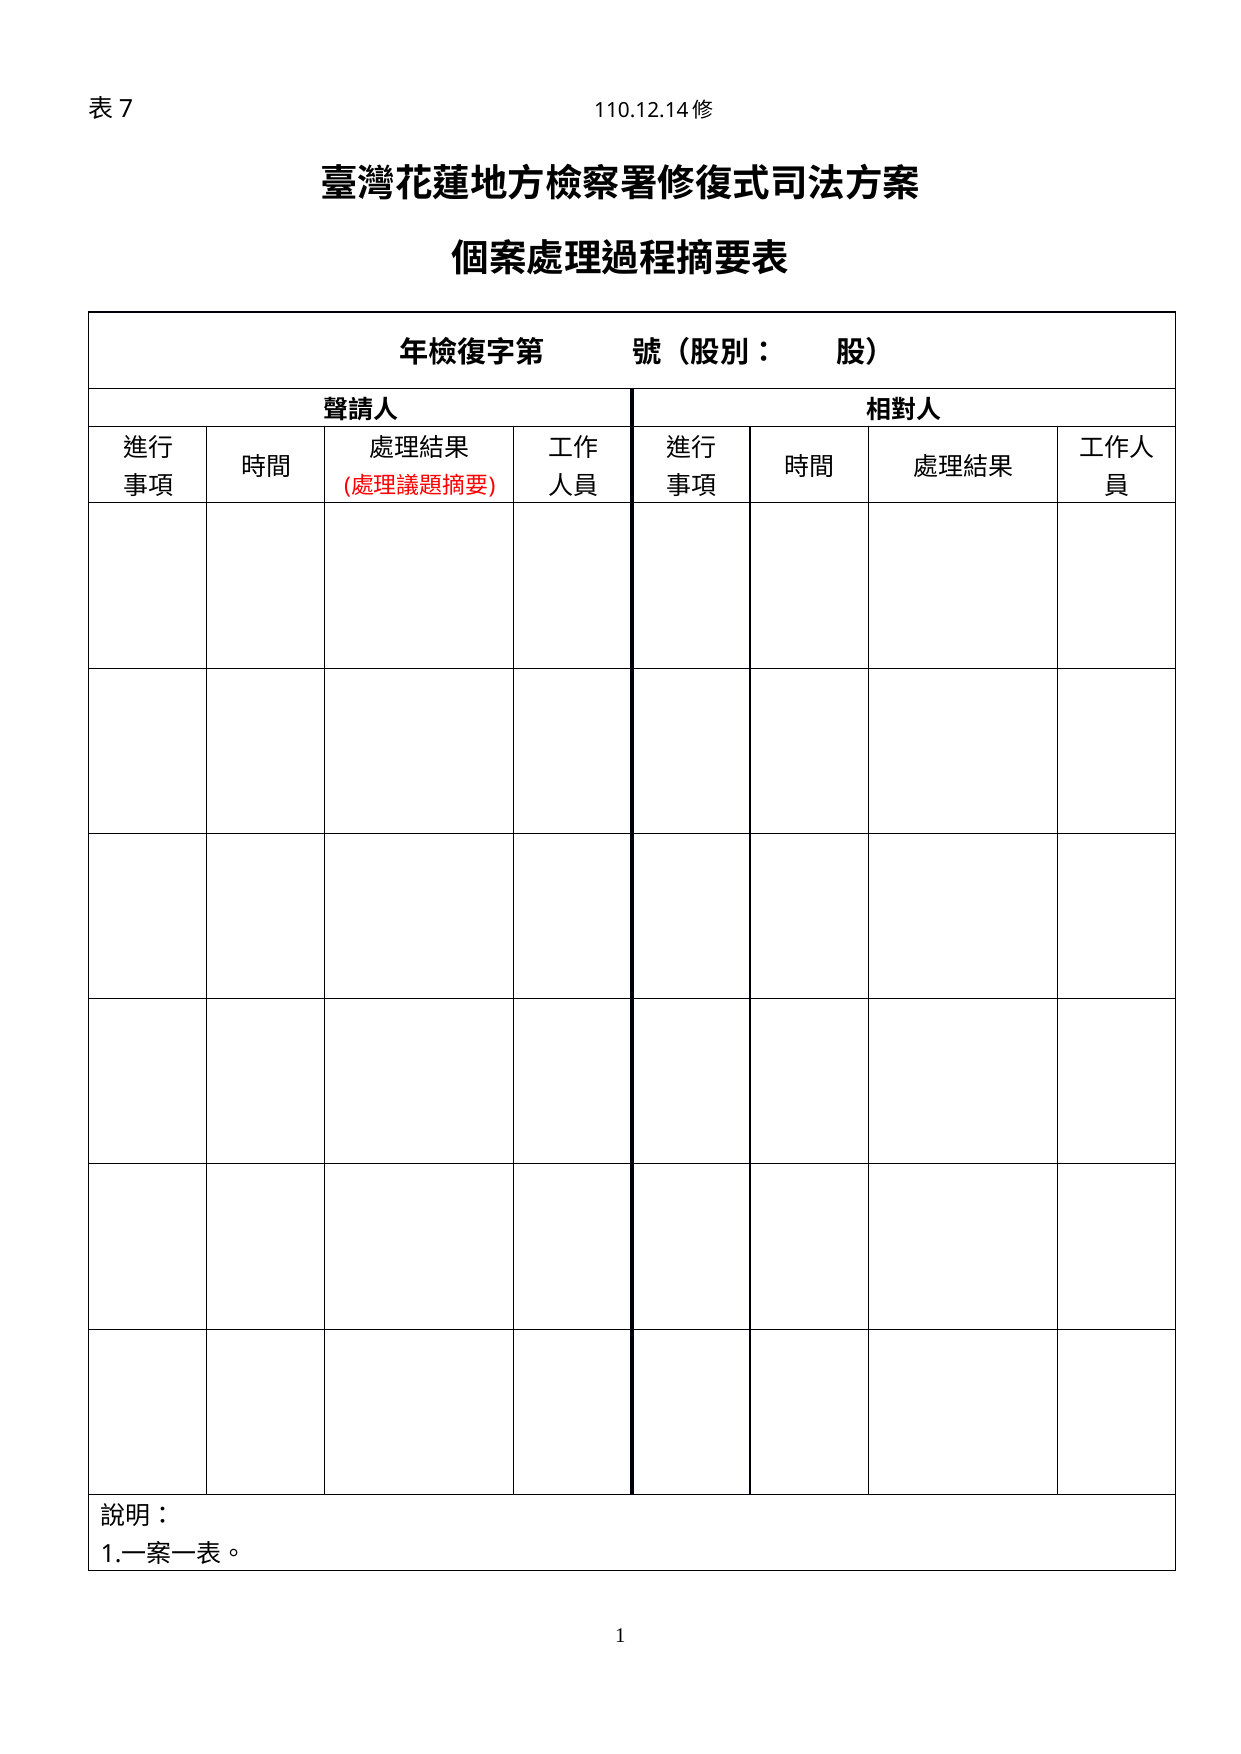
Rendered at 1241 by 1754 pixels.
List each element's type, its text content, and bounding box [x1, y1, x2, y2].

table_cell [751, 834, 868, 998]
table_cell [325, 1330, 513, 1494]
table_cell [514, 999, 630, 1163]
table_cell [1058, 834, 1175, 998]
table_cell [634, 834, 749, 998]
table_cell [325, 1164, 513, 1329]
table_cell 相對人 [634, 389, 1175, 426]
table_cell [869, 999, 1057, 1163]
table_cell [869, 1164, 1057, 1329]
table_cell 說明： 1.一案一表。 [89, 1495, 1175, 1570]
table_cell [207, 834, 324, 998]
table_cell [89, 503, 206, 667]
table_cell 進行 事項 [89, 427, 206, 502]
table_cell [325, 834, 513, 998]
table_cell [634, 1164, 749, 1329]
table_cell [325, 999, 513, 1163]
table_cell [514, 1164, 630, 1329]
table_cell [634, 1330, 749, 1494]
table_cell [634, 503, 749, 667]
table_cell [1058, 999, 1175, 1163]
table_cell [207, 1164, 324, 1329]
table_cell [207, 1330, 324, 1494]
table_cell [751, 503, 868, 667]
table_cell 處理結果 [869, 427, 1057, 502]
table_cell [207, 503, 324, 667]
table_cell [1058, 1330, 1175, 1494]
table_cell [869, 1330, 1057, 1494]
table_cell [1058, 669, 1175, 833]
table_cell [207, 999, 324, 1163]
table_cell 時間 [207, 427, 324, 502]
table_cell [869, 669, 1057, 833]
table_header 年檢復字第 號（股別： 股） [89, 313, 1175, 387]
table_cell [634, 669, 749, 833]
text 臺灣花蓮地方檢察署修復式司法方案 [89, 143, 1152, 218]
table_cell [325, 503, 513, 667]
table_cell [751, 1164, 868, 1329]
table_cell [89, 1164, 206, 1329]
table_cell [514, 669, 630, 833]
table_cell [207, 669, 324, 833]
table_cell 工作人員 [1058, 427, 1175, 502]
table_cell 處理結果 (處理議題摘要) [325, 427, 513, 502]
table_cell [514, 503, 630, 667]
table_cell 聲請人 [89, 389, 630, 426]
table_cell [89, 834, 206, 998]
table_cell [514, 1330, 630, 1494]
text 個案處理過程摘要表 [89, 218, 1152, 293]
table_cell [1058, 503, 1175, 667]
table_cell [89, 999, 206, 1163]
table_cell [751, 669, 868, 833]
table_cell [89, 1330, 206, 1494]
table_cell [634, 999, 749, 1163]
table_cell [89, 669, 206, 833]
table_cell [1058, 1164, 1175, 1329]
table_cell [869, 503, 1057, 667]
table_cell 進行 事項 [634, 427, 749, 502]
table_cell [751, 1330, 868, 1494]
table_cell [325, 669, 513, 833]
table_cell 工作 人員 [514, 427, 630, 502]
table_cell [869, 834, 1057, 998]
table_cell [751, 999, 868, 1163]
table_cell [514, 834, 630, 998]
table_cell 時間 [751, 427, 868, 502]
